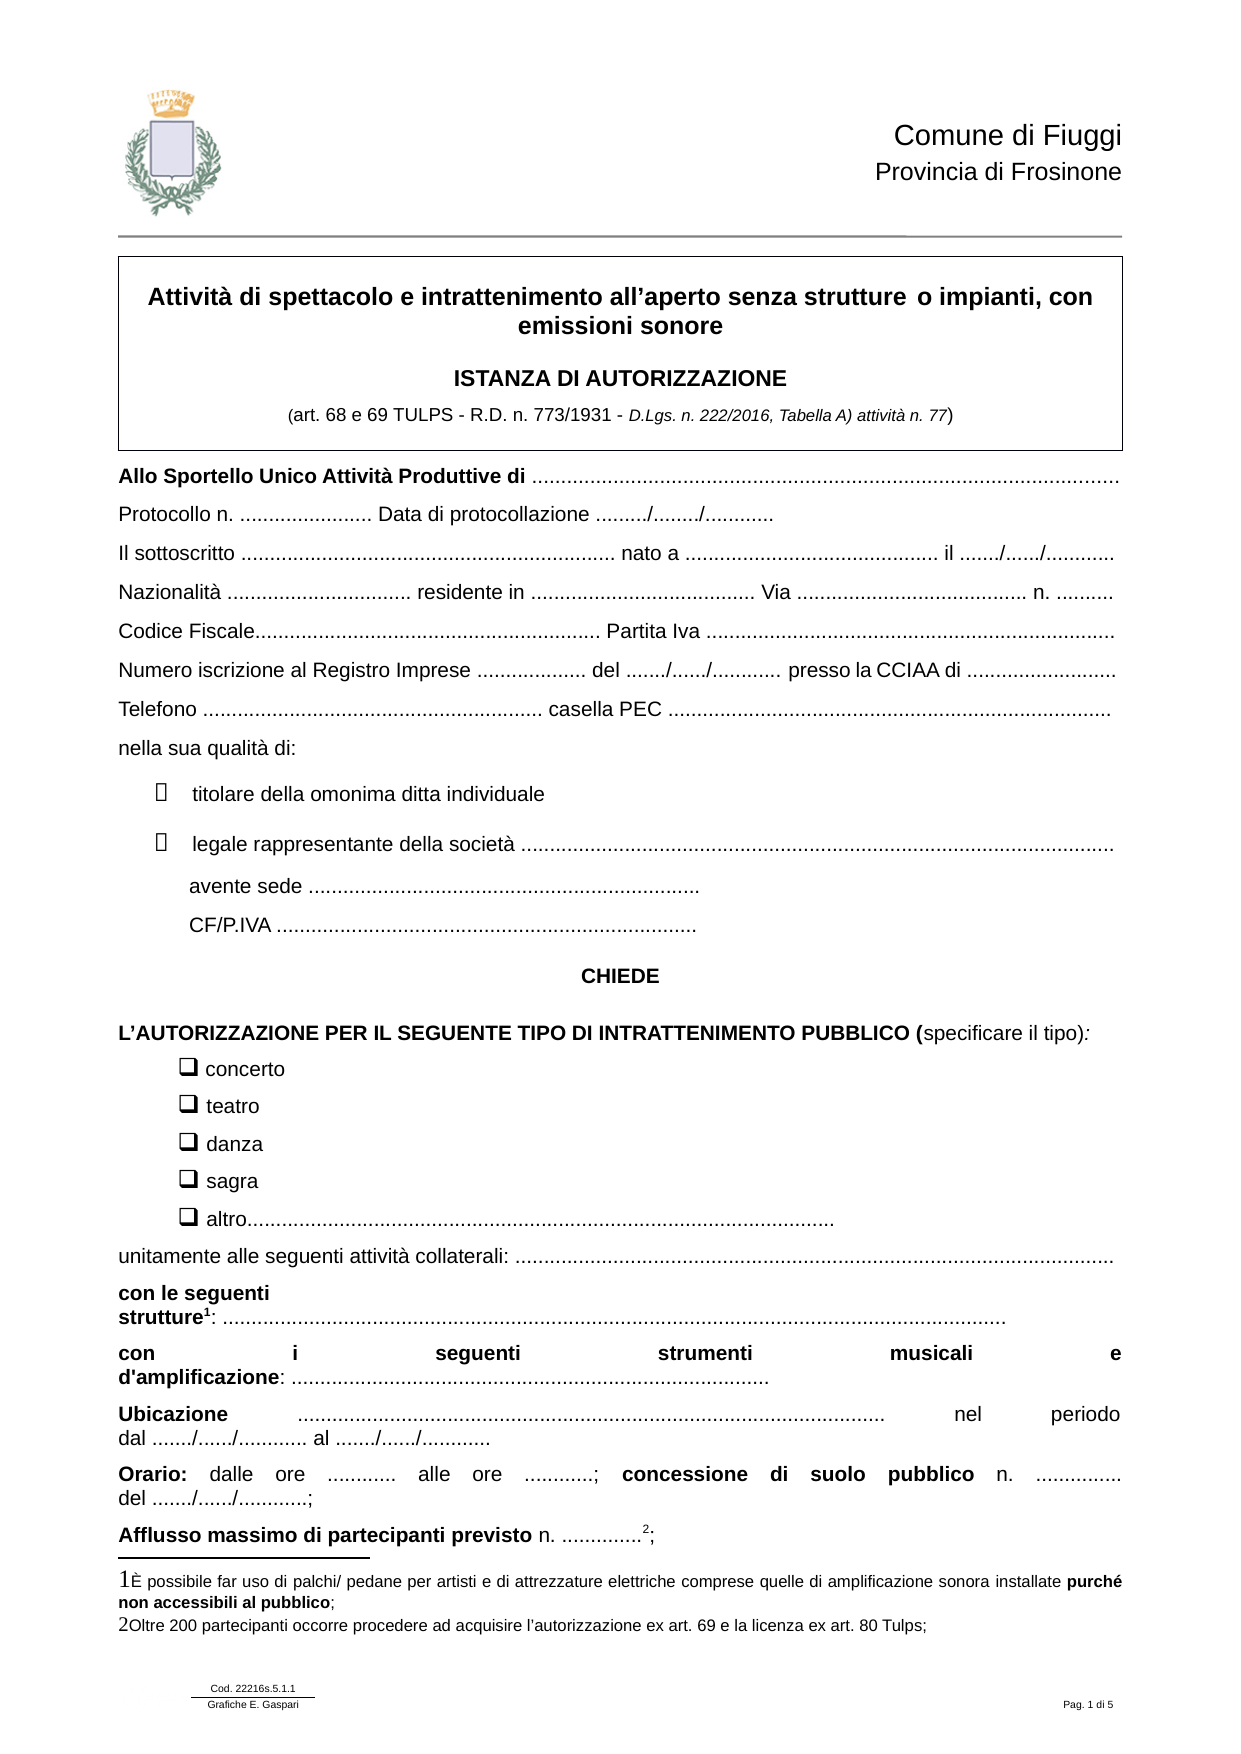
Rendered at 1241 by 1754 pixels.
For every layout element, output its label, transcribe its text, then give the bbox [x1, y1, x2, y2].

text CHIEDE [118, 964, 1122, 988]
text  concerto [177, 1057, 1122, 1082]
text Telefono ........................................................... casella PEC ............................................................................. [118, 697, 1122, 721]
text  titolare della omonima ditta individuale [153, 774, 1122, 808]
text È possibile far uso di palchi/ pedane per artisti e di attrezzature elettriche comprese quelle di amplificazione sonora installate purché non accessibili al pubblico; [118, 1564, 1122, 1612]
text  altro...................................................................................................... [177, 1207, 1122, 1232]
text Ubicazione ...................................................................................................... nel periodo dal ......./....../............ al ......./....../............ [118, 1402, 1122, 1449]
text Numero iscrizione al Registro Imprese ................... del ......./....../............ presso la CCIAA di .......................... [118, 658, 1122, 682]
text L’AUTORIZZAZIONE PER IL SEGUENTE TIPO DI INTRATTENIMENTO PUBBLICO (specificare il tipo): [118, 1020, 1122, 1044]
text Codice Fiscale............................................................ Partita Iva ....................................................................... [118, 619, 1122, 643]
table_header Attività di spettacolo e intrattenimento all’aperto senza strutture o impianti, con emissioni sonore ISTANZA DI AUTORIZZAZIONE (art. 68 e 69 TULPS - R.D. n. 773/1931 - D.Lgs. n. 222/2016, Tabella A) attività n. 77) [119, 257, 1122, 450]
text Il sottoscritto ................................................................. nato a ............................................ il ......./....../............ [118, 541, 1122, 565]
text unitamente alle seguenti attività collaterali: ........................................................................................................ [118, 1244, 1122, 1268]
text  danza [177, 1132, 1122, 1157]
text Oltre 200 partecipanti occorre procedere ad acquisire l’autorizzazione ex art. 69 e la licenza ex art. 80 Tulps; [118, 1612, 1122, 1636]
text  legale rappresentante della società ....................................................................................................... [153, 824, 1122, 858]
text  sagra [177, 1169, 1122, 1194]
text Provincia di Frosinone [224, 157, 1122, 185]
text CF/P.IVA ......................................................................... [189, 913, 1122, 937]
text Comune di Fiuggi [224, 118, 1122, 152]
text con i seguenti strumenti musicali e d'amplificazione: ................................................................................... [118, 1341, 1122, 1389]
text Nazionalità ................................ residente in ....................................... Via ........................................ n. .......... [118, 580, 1122, 604]
text con le seguenti strutture: ........................................................................................................................................ [118, 1281, 1122, 1329]
text Afflusso massimo di partecipanti previsto n. ..............; [118, 1522, 1122, 1546]
text avente sede .................................................................... [189, 874, 1122, 898]
text Allo Sportello Unico Attività Produttive di [118, 463, 1122, 487]
text Protocollo n. ....................... Data di protocollazione ........./......../............ [118, 502, 1122, 526]
text Orario: dalle ore ............ alle ore ............; concessione di suolo pubblico n. ............... del ......./....../............; [118, 1462, 1122, 1510]
picture [122, 87, 224, 219]
text nella sua qualità di: [118, 735, 1122, 759]
text  teatro [177, 1094, 1122, 1119]
